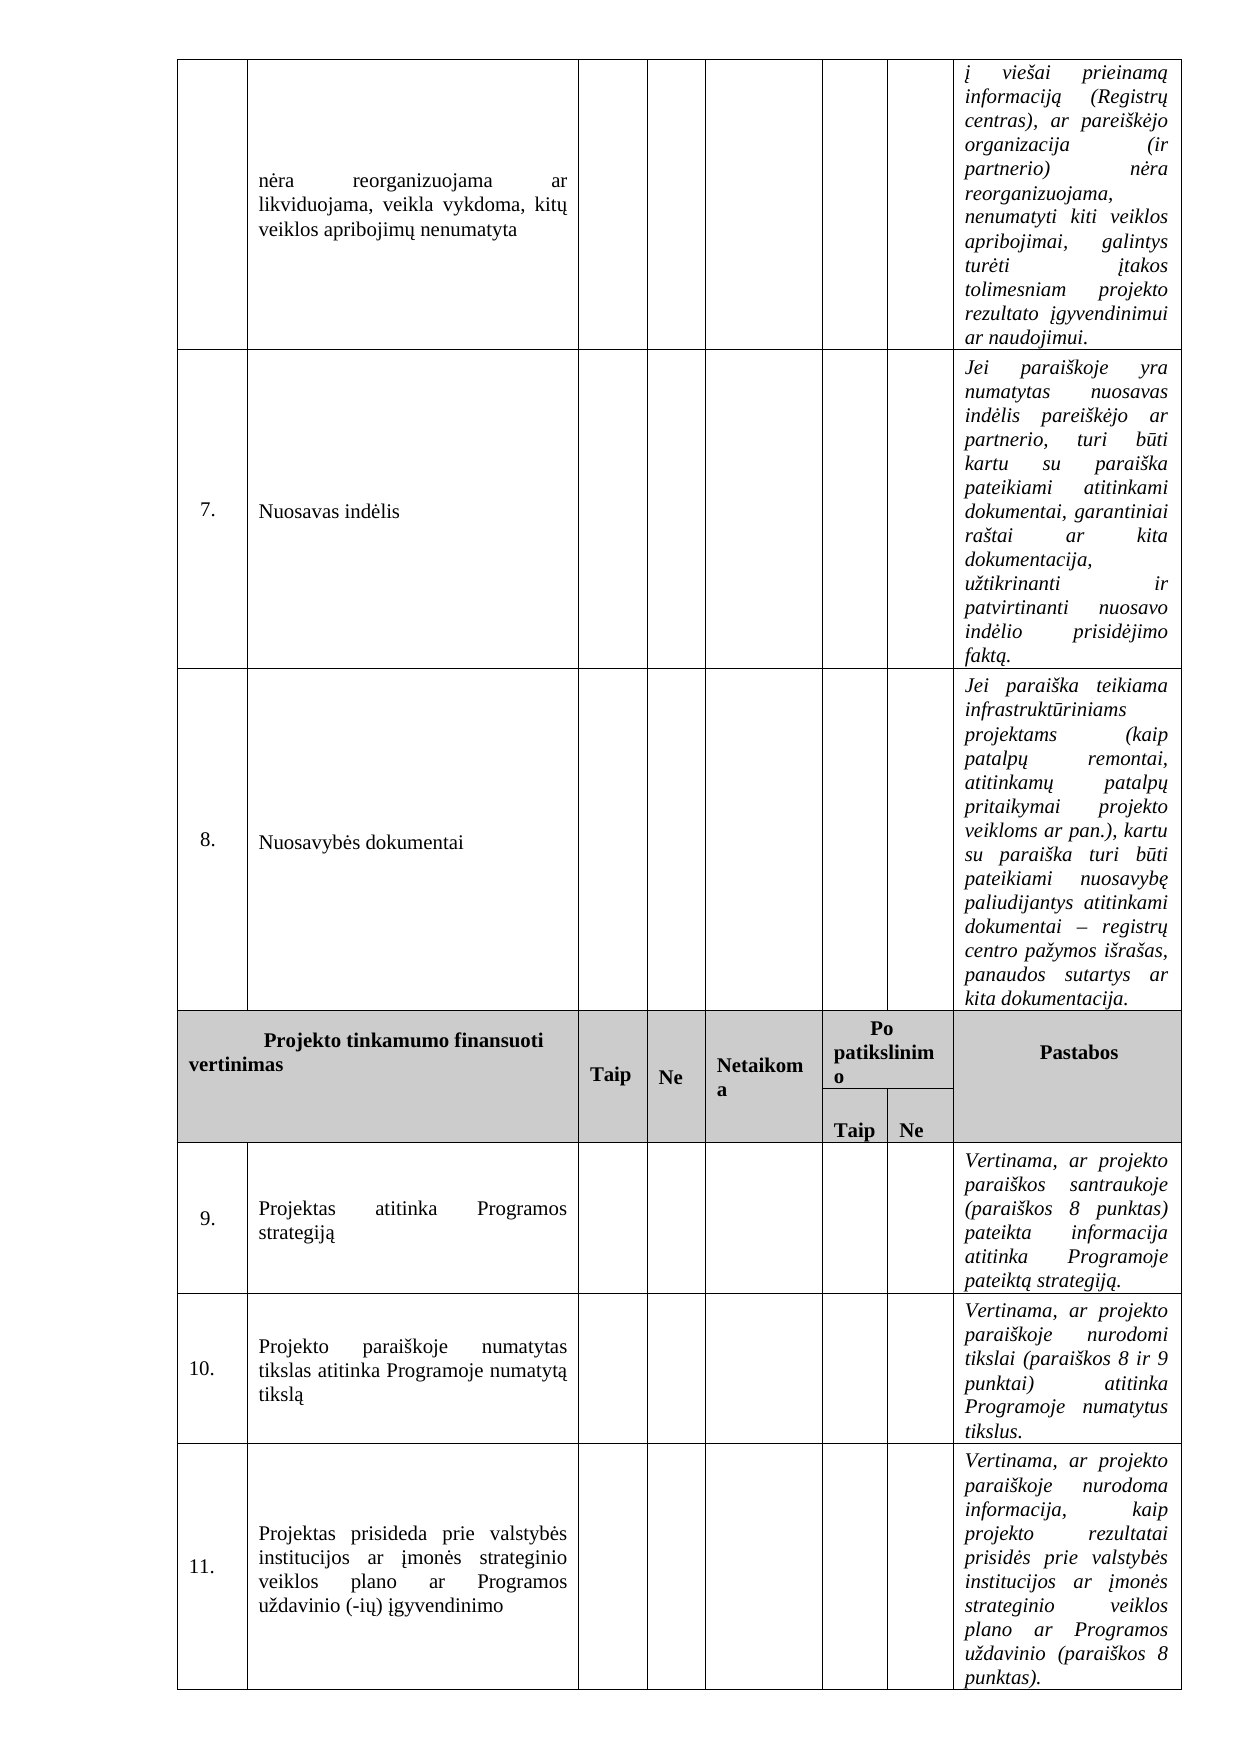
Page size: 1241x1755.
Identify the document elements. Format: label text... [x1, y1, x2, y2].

table_cell [648, 1444, 705, 1689]
table_cell 9. [178, 1143, 247, 1292]
table_cell [648, 60, 705, 349]
table_cell Taip [823, 1089, 887, 1142]
table_cell [579, 1444, 647, 1689]
table_cell [648, 669, 705, 1010]
table_cell 7. [178, 350, 247, 667]
table_cell Pastabos [954, 1011, 1181, 1088]
table_cell [178, 1088, 578, 1142]
table_cell [579, 1294, 647, 1443]
table_cell [888, 669, 953, 1010]
table_cell [706, 60, 822, 349]
table_cell Vertinama, ar projekto paraiškoje nurodoma informacija, kaip projekto rezultatai prisidės prie valstybės institucijos ar įmonės strateginio veiklos plano ar Programos uždavinio (paraiškos 8 punktas). [954, 1444, 1181, 1689]
table_cell [706, 669, 822, 1010]
table_cell [823, 1143, 887, 1292]
table_cell [888, 1444, 953, 1689]
table_cell [888, 350, 953, 667]
table_cell [823, 1294, 887, 1443]
table_cell Netaikoma [706, 1011, 822, 1142]
table_cell [888, 60, 953, 349]
table_cell [579, 1088, 647, 1142]
table_cell Vertinama, ar projekto paraiškos santraukoje (paraiškos 8 punktas) pateikta informacija atitinka Programoje pateiktą strategiją. [954, 1143, 1181, 1292]
table_cell Projektas atitinka Programos strategiją [248, 1143, 578, 1292]
table_cell Vertinama, ar projekto paraiškoje nurodomi tikslai (paraiškos 8 ir 9 punktai) atitinka Programoje numatytus tikslus. [954, 1294, 1181, 1443]
table_cell [579, 669, 647, 1010]
table_cell [823, 669, 887, 1010]
table_cell [888, 1294, 953, 1443]
table_cell Jei paraiška teikiama infrastruktūriniams projektams (kaip patalpų remontai, atitinkamų patalpų pritaikymai projekto veikloms ar pan.), kartu su paraiška turi būti pateikiami nuosavybę paliudijantys atitinkami dokumentai – registrų centro pažymos išrašas, panaudos sutartys ar kita dokumentacija. [954, 669, 1181, 1010]
table_cell [178, 60, 247, 349]
table_cell 8. [178, 669, 247, 1010]
table_cell Nuosavybės dokumentai [248, 669, 578, 1010]
table_cell į viešai prieinamą informaciją (Registrų centras), ar pareiškėjo organizacija (ir partnerio) nėra reorganizuojama, nenumatyti kiti veiklos apribojimai, galintys turėti įtakos tolimesniam projekto rezultato įgyvendinimui ar naudojimui. [954, 60, 1181, 349]
table_cell Taip [579, 1011, 647, 1088]
table_cell [888, 1143, 953, 1292]
table_cell [648, 350, 705, 667]
table_cell Nuosavas indėlis [248, 350, 578, 667]
table_cell [823, 60, 887, 349]
table_cell Projektas prisideda prie valstybės institucijos ar įmonės strateginio veiklos plano ar Programos uždavinio (-ių) įgyvendinimo [248, 1444, 578, 1689]
table_cell 10. [178, 1294, 247, 1443]
table_cell [706, 1143, 822, 1292]
table_cell [706, 1444, 822, 1689]
table_cell 11. [178, 1444, 247, 1689]
table_cell [648, 1143, 705, 1292]
table_cell Po patikslinimo [823, 1011, 953, 1088]
table_cell [954, 1088, 1181, 1142]
table_cell [579, 60, 647, 349]
table_cell [579, 350, 647, 667]
table_cell [823, 1444, 887, 1689]
table_cell [648, 1294, 705, 1443]
table_cell Projekto paraiškoje numatytas tikslas atitinka Programoje numatytą tikslą [248, 1294, 578, 1443]
table_cell [823, 350, 887, 667]
table_cell [706, 350, 822, 667]
table_cell [579, 1143, 647, 1292]
table_cell Jei paraiškoje yra numatytas nuosavas indėlis pareiškėjo ar partnerio, turi būti kartu su paraiška pateikiami atitinkami dokumentai, garantiniai raštai ar kita dokumentacija, užtikrinanti ir patvirtinanti nuosavo indėlio prisidėjimo faktą. [954, 350, 1181, 667]
table_cell [706, 1294, 822, 1443]
table_cell Projekto tinkamumo finansuoti vertinimas [178, 1011, 578, 1088]
table_cell nėra reorganizuojama ar likviduojama, veikla vykdoma, kitų veiklos apribojimų nenumatyta [248, 60, 578, 349]
table_cell Ne [888, 1089, 953, 1142]
table_cell Ne [648, 1011, 705, 1142]
